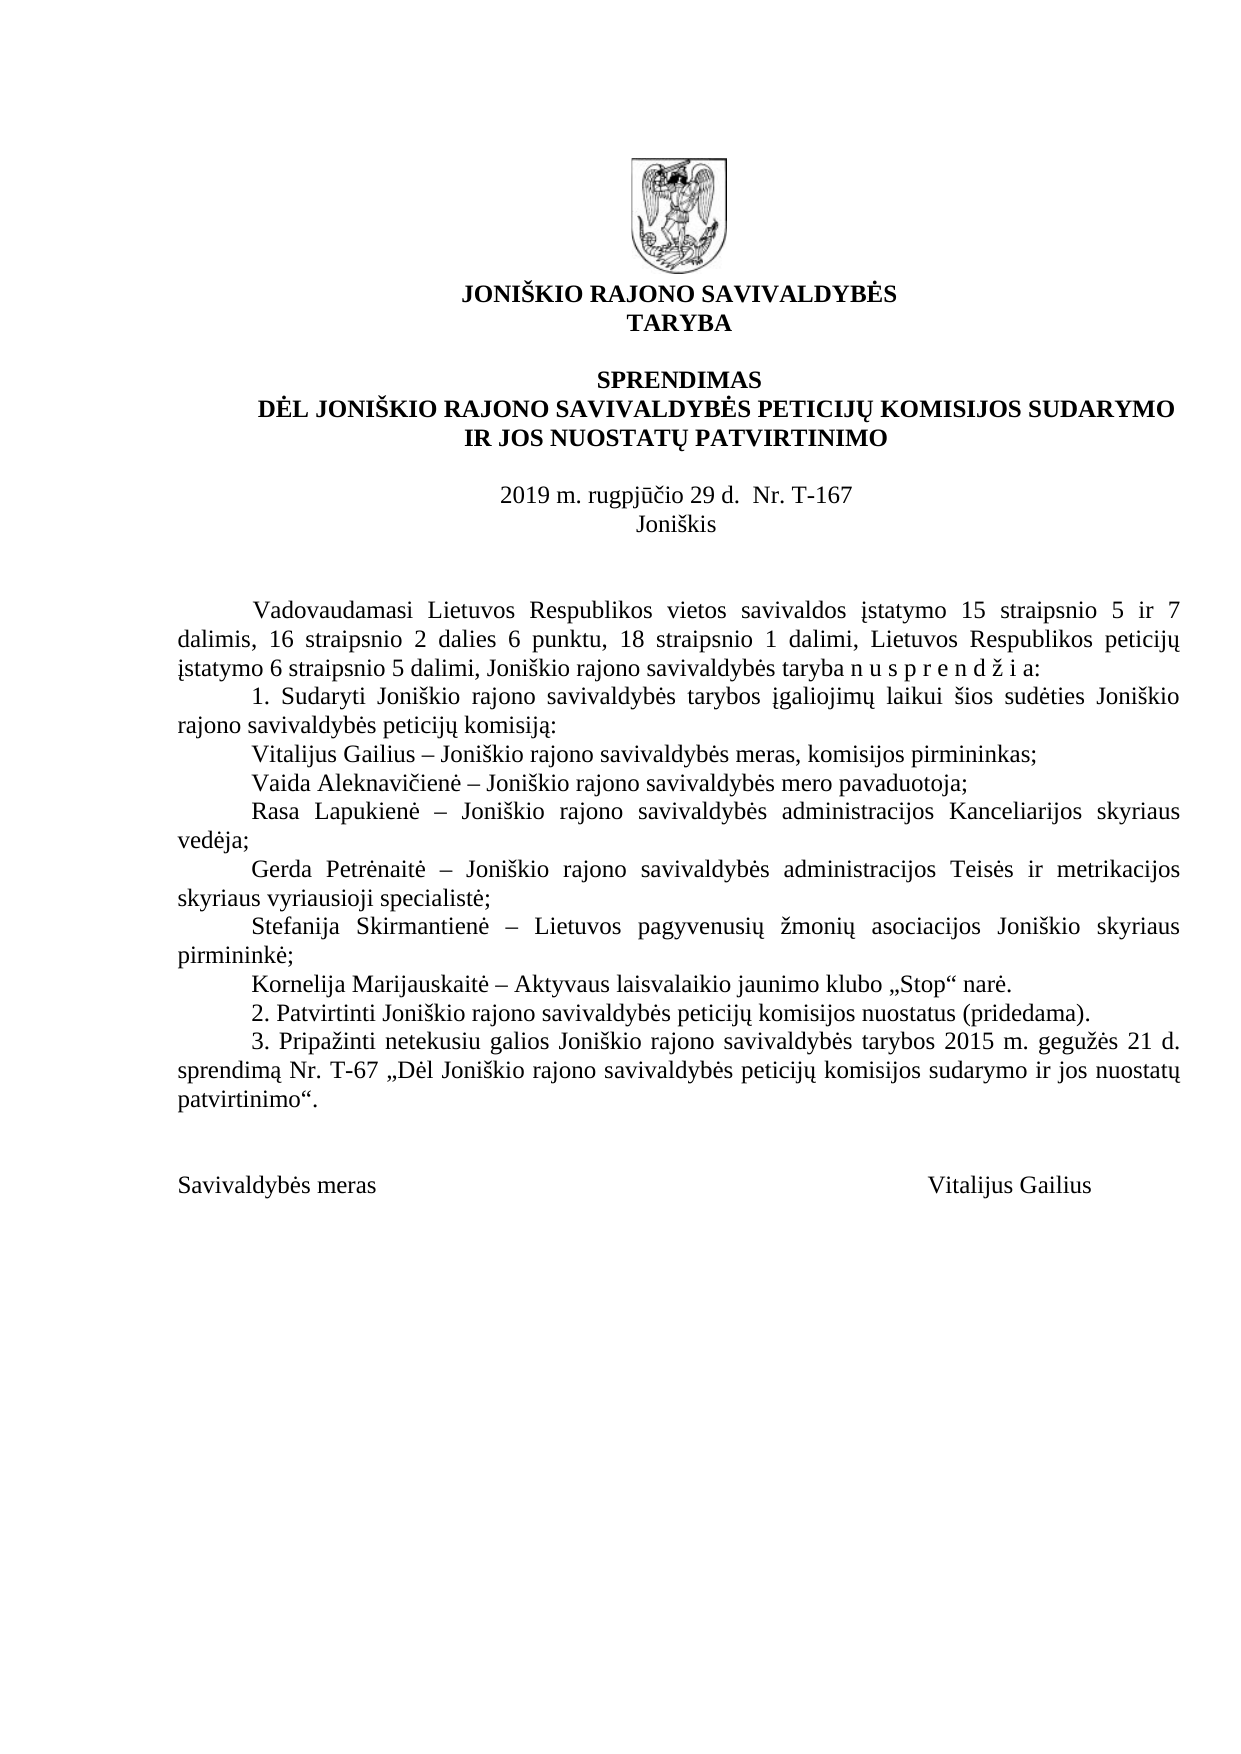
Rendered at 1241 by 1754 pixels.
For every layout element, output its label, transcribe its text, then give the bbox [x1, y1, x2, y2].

text Kornelija Marijauskaitė – Aktyvaus laisvalaikio jaunimo klubo „Stop“ narė. [177, 969, 1181, 998]
text Savivaldybės meras Vitalijus Gailius [177, 1170, 1181, 1199]
text 2019 m. rugpjūčio 29 d. Nr. T-167 [177, 480, 1181, 509]
text 2. Patvirtinti Joniškio rajono savivaldybės peticijų komisijos nuostatus (pridedama). [177, 998, 1181, 1026]
text Gerda Petrėnaitė – Joniškio rajono savivaldybės administracijos Teisės ir metrikacijos skyriaus vyriausioji specialistė; [177, 854, 1181, 911]
text Vadovaudamasi Lietuvos Respublikos vietos savivaldos įstatymo 15 straipsnio 5 ir 7 dalimis, 16 straipsnio 2 dalies 6 punktu, 18 straipsnio 1 dalimi, Lietuvos Respublikos peticijų įstatymo 6 straipsnio 5 dalimi, Joniškio rajono savivaldybės taryba n u s p r e n d ž i a: [177, 595, 1181, 681]
text DĖL JONIŠKIO RAJONO SAVIVALDYBĖS PETICIJŲ KOMISIJOS SUDARYMO IR JOS NUOSTATŲ PATVIRTINIMO [177, 394, 1181, 451]
text SPRENDIMAS [177, 365, 1181, 394]
text Vaida Aleknavičienė – Joniškio rajono savivaldybės mero pavaduotoja; [177, 768, 1181, 796]
text Joniškio rajono savivaldybės TARYBA [177, 279, 1181, 336]
text Stefanija Skirmantienė – Lietuvos pagyvenusių žmonių asociacijos Joniškio skyriaus pirmininkė; [177, 911, 1181, 969]
text Vitalijus Gailius – Joniškio rajono savivaldybės meras, komisijos pirmininkas; [177, 739, 1181, 768]
text 3. Pripažinti netekusiu galios Joniškio rajono savivaldybės tarybos 2015 m. gegužės 21 d. sprendimą Nr. T-67 „Dėl Joniškio rajono savivaldybės peticijų komisijos sudarymo ir jos nuostatų patvirtinimo“. [177, 1026, 1181, 1113]
text Rasa Lapukienė – Joniškio rajono savivaldybės administracijos Kanceliarijos skyriaus vedėja; [177, 796, 1181, 854]
text 1. Sudaryti Joniškio rajono savivaldybės tarybos įgaliojimų laikui šios sudėties Joniškio rajono savivaldybės peticijų komisiją: [177, 681, 1181, 739]
text Joniškis [177, 509, 1181, 538]
